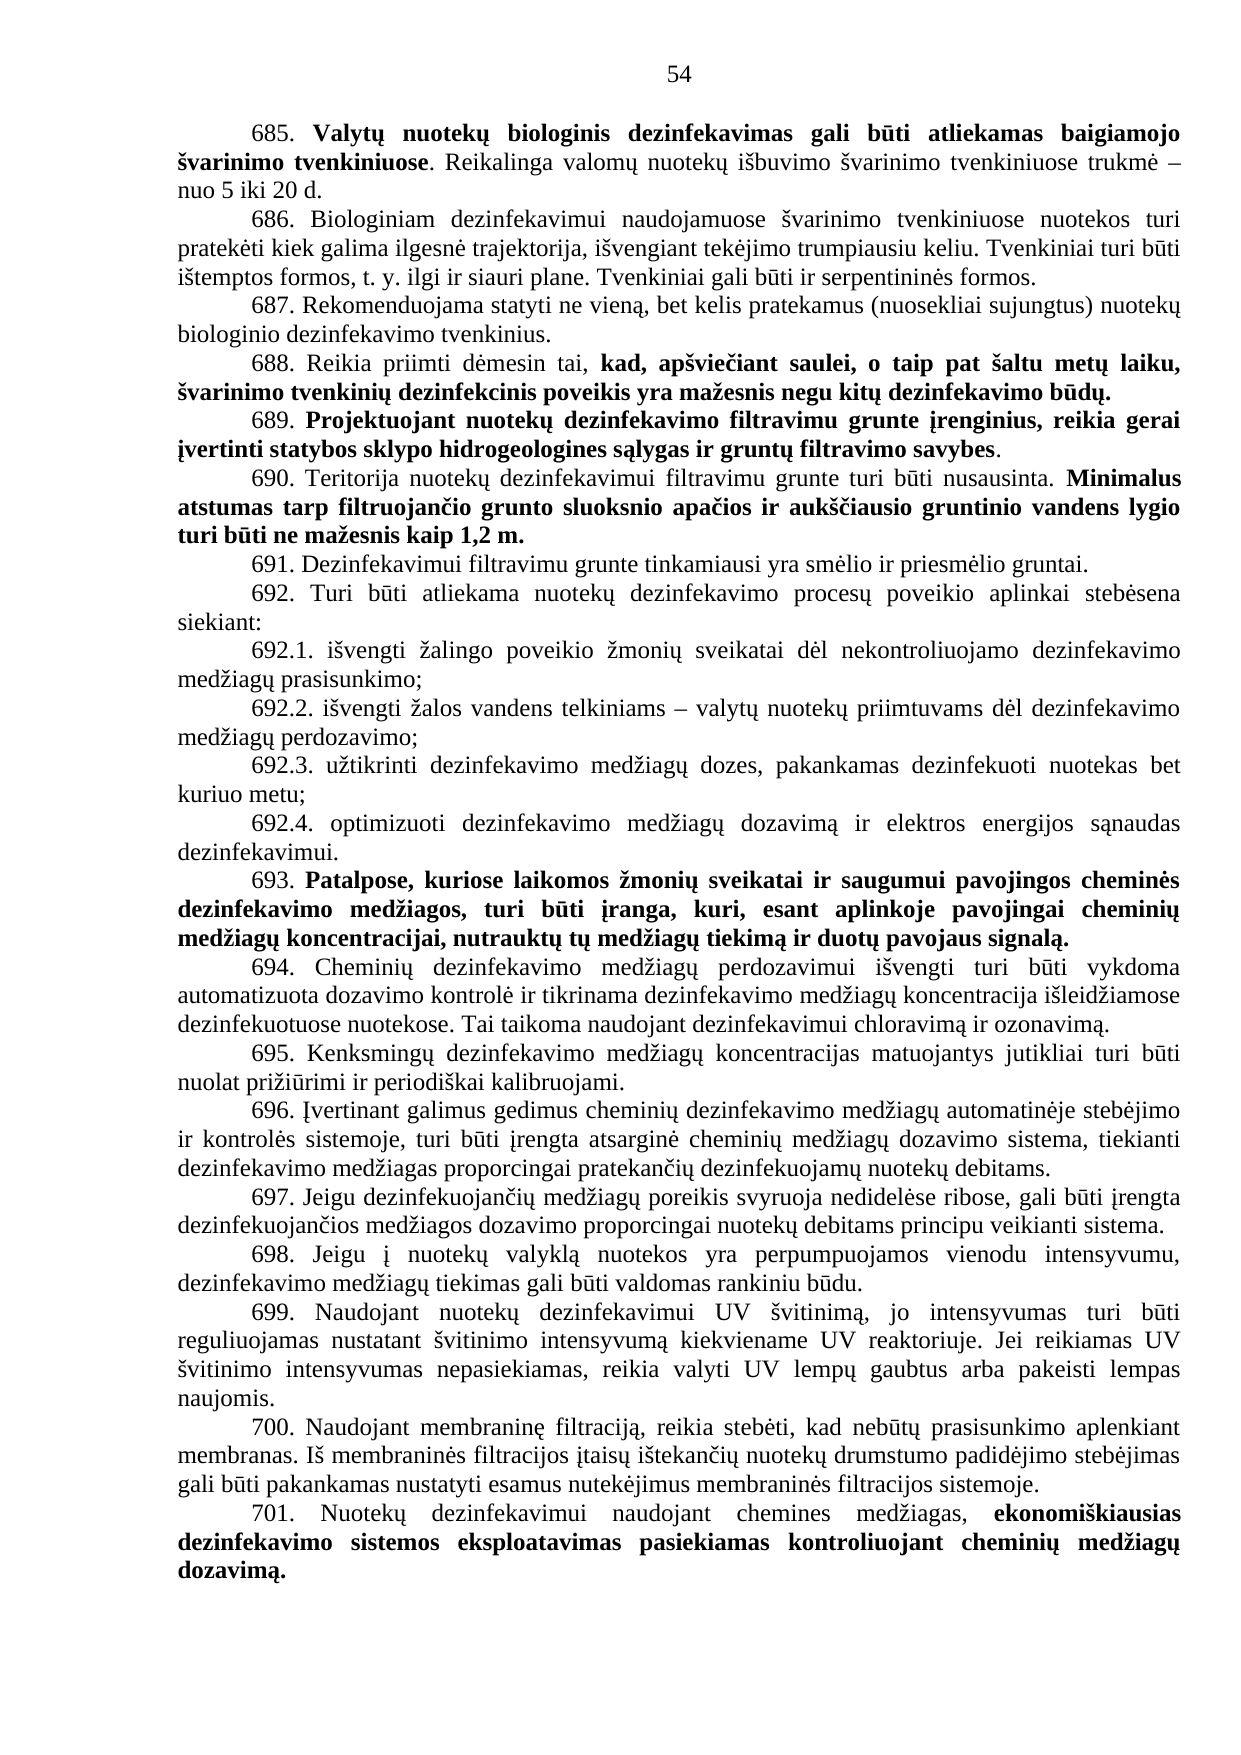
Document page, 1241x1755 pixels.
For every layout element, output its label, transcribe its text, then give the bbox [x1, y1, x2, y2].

text 696. Įvertinant galimus gedimus cheminių dezinfekavimo medžiagų automatinėje stebėjimo ir kontrolės sistemoje, turi būti įrengta atsarginė cheminių medžiagų dozavimo sistema, tiekianti dezinfekavimo medžiagas proporcingai pratekančių dezinfekuojamų nuotekų debitams. [177, 1096, 1181, 1182]
text 695. Kenksmingų dezinfekavimo medžiagų koncentracijas matuojantys jutikliai turi būti nuolat prižiūrimi ir periodiškai kalibruojami. [177, 1038, 1181, 1096]
text 699. Naudojant nuotekų dezinfekavimui UV švitinimą, jo intensyvumas turi būti reguliuojamas nustatant švitinimo intensyvumą kiekviename UV reaktoriuje. Jei reikiamas UV švitinimo intensyvumas nepasiekiamas, reikia valyti UV lempų gaubtus arba pakeisti lempas naujomis. [177, 1297, 1181, 1412]
text 698. Jeigu į nuotekų valyklą nuotekos yra perpumpuojamos vienodu intensyvumu, dezinfekavimo medžiagų tiekimas gali būti valdomas rankiniu būdu. [177, 1239, 1181, 1297]
text 701. Nuotekų dezinfekavimui naudojant chemines medžiagas, ekonomiškiausias dezinfekavimo sistemos eksploatavimas pasiekiamas kontroliuojant cheminių medžiagų dozavimą. [177, 1498, 1181, 1584]
text 700. Naudojant membraninę filtraciją, reikia stebėti, kad nebūtų prasisunkimo aplenkiant membranas. Iš membraninės filtracijos įtaisų ištekančių nuotekų drumstumo padidėjimo stebėjimas gali būti pakankamas nustatyti esamus nutekėjimus membraninės filtracijos sistemoje. [177, 1412, 1181, 1498]
text 685. Valytų nuotekų biologinis dezinfekavimas gali būti atliekamas baigiamojo švarinimo tvenkiniuose. Reikalinga valomų nuotekų išbuvimo švarinimo tvenkiniuose trukmė – nuo 5 iki 20 d. [177, 118, 1181, 204]
text 692.1. išvengti žalingo poveikio žmonių sveikatai dėl nekontroliuojamo dezinfekavimo medžiagų prasisunkimo; [177, 636, 1181, 693]
text 687. Rekomenduojama statyti ne vieną, bet kelis pratekamus (nuosekliai sujungtus) nuotekų biologinio dezinfekavimo tvenkinius. [177, 291, 1181, 348]
text 691. Dezinfekavimui filtravimu grunte tinkamiausi yra smėlio ir priesmėlio gruntai. [177, 549, 1181, 578]
text 694. Cheminių dezinfekavimo medžiagų perdozavimui išvengti turi būti vykdoma automatizuota dozavimo kontrolė ir tikrinama dezinfekavimo medžiagų koncentracija išleidžiamose dezinfekuotuose nuotekose. Tai taikoma naudojant dezinfekavimui chloravimą ir ozonavimą. [177, 952, 1181, 1038]
text 690. Teritorija nuotekų dezinfekavimui filtravimu grunte turi būti nusausinta. Minimalus atstumas tarp filtruojančio grunto sluoksnio apačios ir aukščiausio gruntinio vandens lygio turi būti ne mažesnis kaip 1,2 m. [177, 463, 1181, 549]
text 688. Reikia priimti dėmesin tai, kad, apšviečiant saulei, o taip pat šaltu metų laiku, švarinimo tvenkinių dezinfekcinis poveikis yra mažesnis negu kitų dezinfekavimo būdų. [177, 348, 1181, 406]
text 692.3. užtikrinti dezinfekavimo medžiagų dozes, pakankamas dezinfekuoti nuotekas bet kuriuo metu; [177, 751, 1181, 808]
text 692.4. optimizuoti dezinfekavimo medžiagų dozavimą ir elektros energijos sąnaudas dezinfekavimui. [177, 808, 1181, 866]
text 692. Turi būti atliekama nuotekų dezinfekavimo procesų poveikio aplinkai stebėsena siekiant: [177, 578, 1181, 636]
text 686. Biologiniam dezinfekavimui naudojamuose švarinimo tvenkiniuose nuotekos turi pratekėti kiek galima ilgesnė trajektorija, išvengiant tekėjimo trumpiausiu keliu. Tvenkiniai turi būti ištemptos formos, t. y. ilgi ir siauri plane. Tvenkiniai gali būti ir serpentininės formos. [177, 204, 1181, 291]
text 692.2. išvengti žalos vandens telkiniams – valytų nuotekų priimtuvams dėl dezinfekavimo medžiagų perdozavimo; [177, 693, 1181, 751]
text 697. Jeigu dezinfekuojančių medžiagų poreikis svyruoja nedidelėse ribose, gali būti įrengta dezinfekuojančios medžiagos dozavimo proporcingai nuotekų debitams principu veikianti sistema. [177, 1182, 1181, 1239]
text 693. Patalpose, kuriose laikomos žmonių sveikatai ir saugumui pavojingos cheminės dezinfekavimo medžiagos, turi būti įranga, kuri, esant aplinkoje pavojingai cheminių medžiagų koncentracijai, nutrauktų tų medžiagų tiekimą ir duotų pavojaus signalą. [177, 866, 1181, 952]
text 689. Projektuojant nuotekų dezinfekavimo filtravimu grunte įrenginius, reikia gerai įvertinti statybos sklypo hidrogeologines sąlygas ir gruntų filtravimo savybes. [177, 406, 1181, 463]
